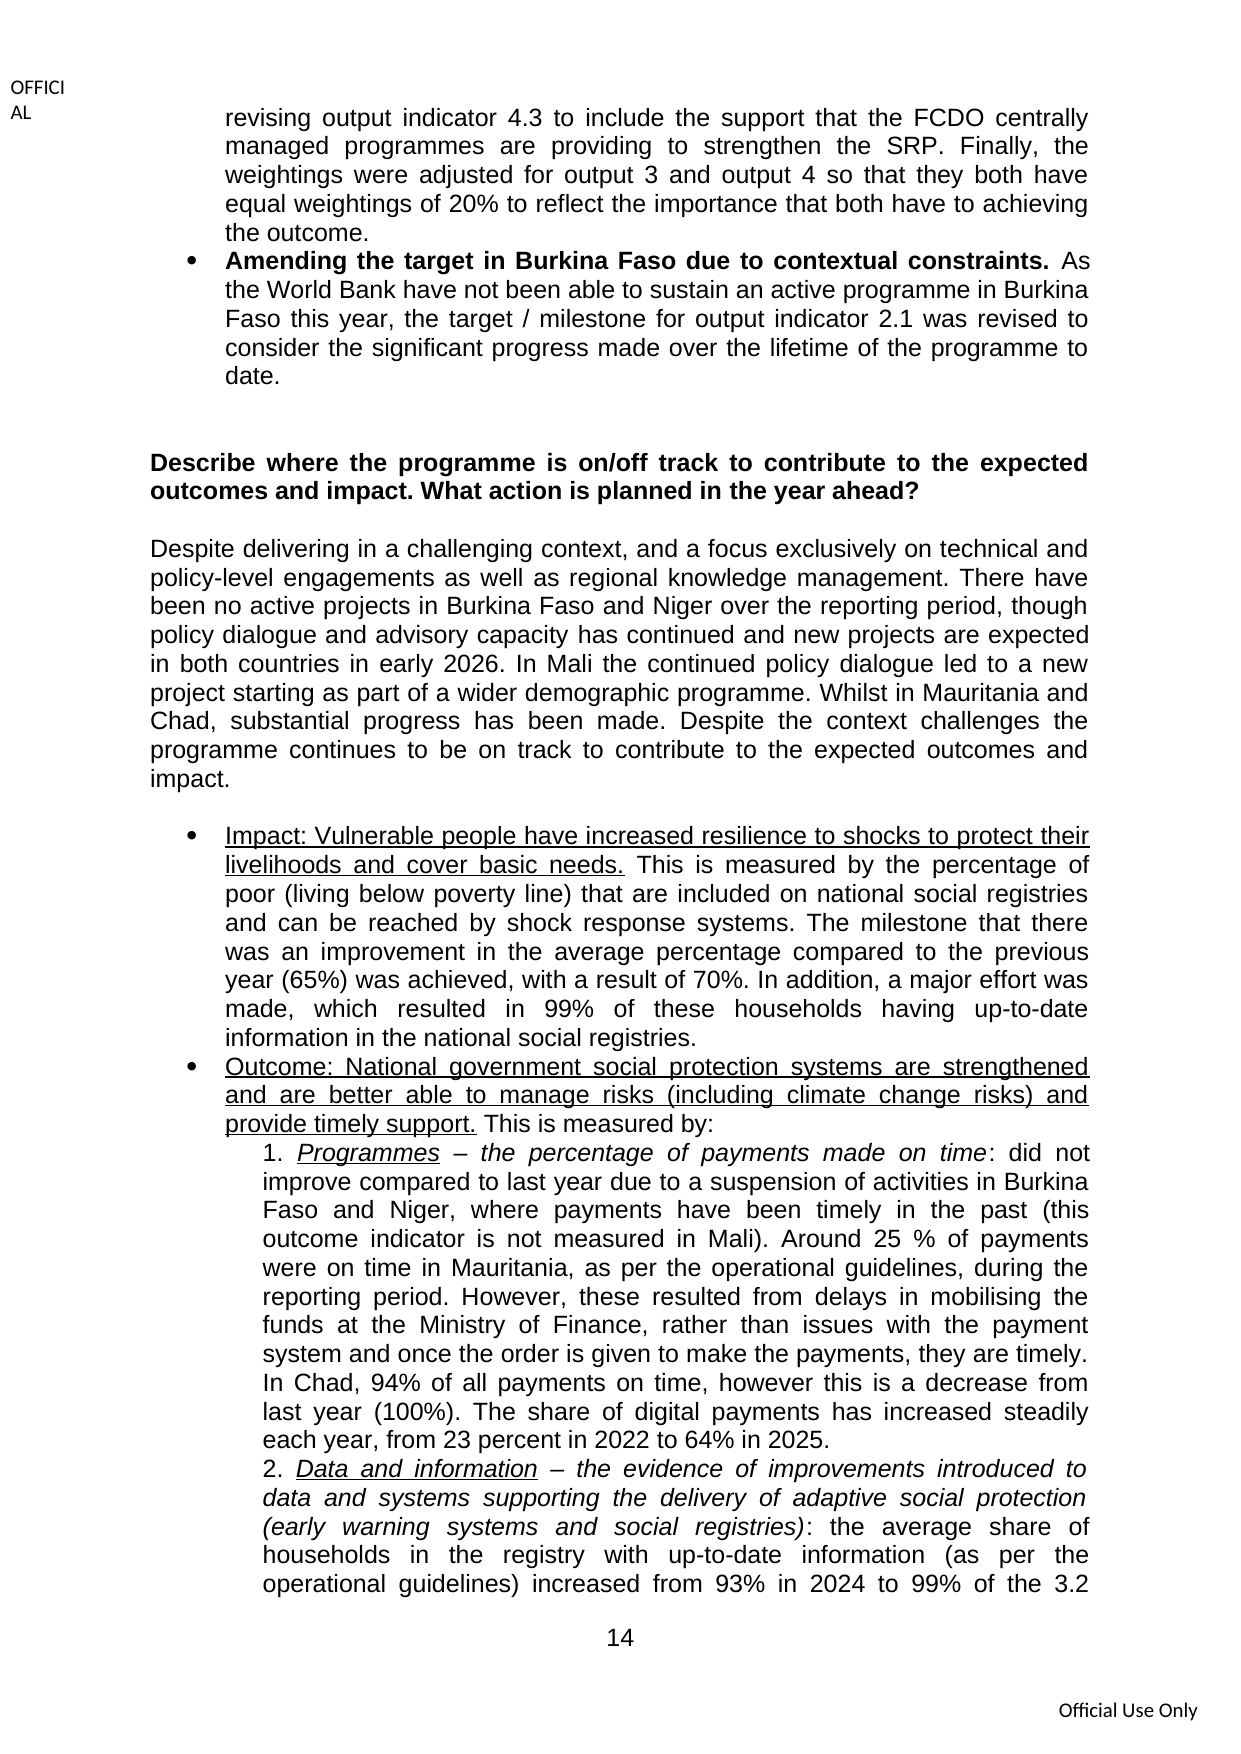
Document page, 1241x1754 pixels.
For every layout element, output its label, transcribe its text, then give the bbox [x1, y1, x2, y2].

list Outcome: National government social protection systems are strengthened and are better able to manage risks (including climate change risks) and provide timely support. This is measured by: [187, 1051, 1090, 1138]
list revising output indicator 4.3 to include the support that the FCDO centrally managed programmes are providing to strengthen the SRP. Finally, the weightings were adjusted for output 3 and output 4 so that they both have equal weightings of 20% to reflect the importance that both have to achieving the outcome. [187, 102, 1090, 246]
text Despite delivering in a challenging context, and a focus exclusively on technical and policy-level engagements as well as regional knowledge management. There have been no active projects in Burkina Faso and Niger over the reporting period, though policy dialogue and advisory capacity has continued and new projects are expected in both countries in early 2026. In Mali the continued policy dialogue led to a new project starting as part of a wider demographic programme. Whilst in Mauritania and Chad, substantial progress has been made. Despite the context challenges the programme continues to be on track to contribute to the expected outcomes and impact. [150, 534, 1090, 793]
list Impact: Vulnerable people have increased resilience to shocks to protect their livelihoods and cover basic needs. This is measured by the percentage of poor (living below poverty line) that are included on national social registries and can be reached by shock response systems. The milestone that there was an improvement in the average percentage compared to the previous year (65%) was achieved, with a result of 70%. In addition, a major effort was made, which resulted in 99% of these households having up-to-date information in the national social registries. [187, 821, 1090, 1051]
text Describe where the programme is on/off track to contribute to the expected outcomes and impact. What action is planned in the year ahead? [150, 448, 1090, 505]
text 1. Programmes – the percentage of payments made on time: did not improve compared to last year due to a suspension of activities in Burkina Faso and Niger, where payments have been timely in the past (this outcome indicator is not measured in Mali). Around 25 % of payments were on time in Mauritania, as per the operational guidelines, during the reporting period. However, these resulted from delays in mobilising the funds at the Ministry of Finance, rather than issues with the payment system and once the order is given to make the payments, they are timely. In Chad, 94% of all payments on time, however this is a decrease from last year (100%). The share of digital payments has increased steadily each year, from 23 percent in 2022 to 64% in 2025. [262, 1138, 1090, 1454]
text 2. Data and information – the evidence of improvements introduced to data and systems supporting the delivery of adaptive social protection (early warning systems and social registries): the average share of households in the registry with up-to-date information (as per the operational guidelines) increased from 93% in 2024 to 99% of the 3.2 [262, 1454, 1090, 1598]
list Amending the target in Burkina Faso due to contextual constraints. As the World Bank have not been able to sustain an active programme in Burkina Faso this year, the target / milestone for output indicator 2.1 was revised to consider the significant progress made over the lifetime of the programme to date. [187, 246, 1090, 390]
